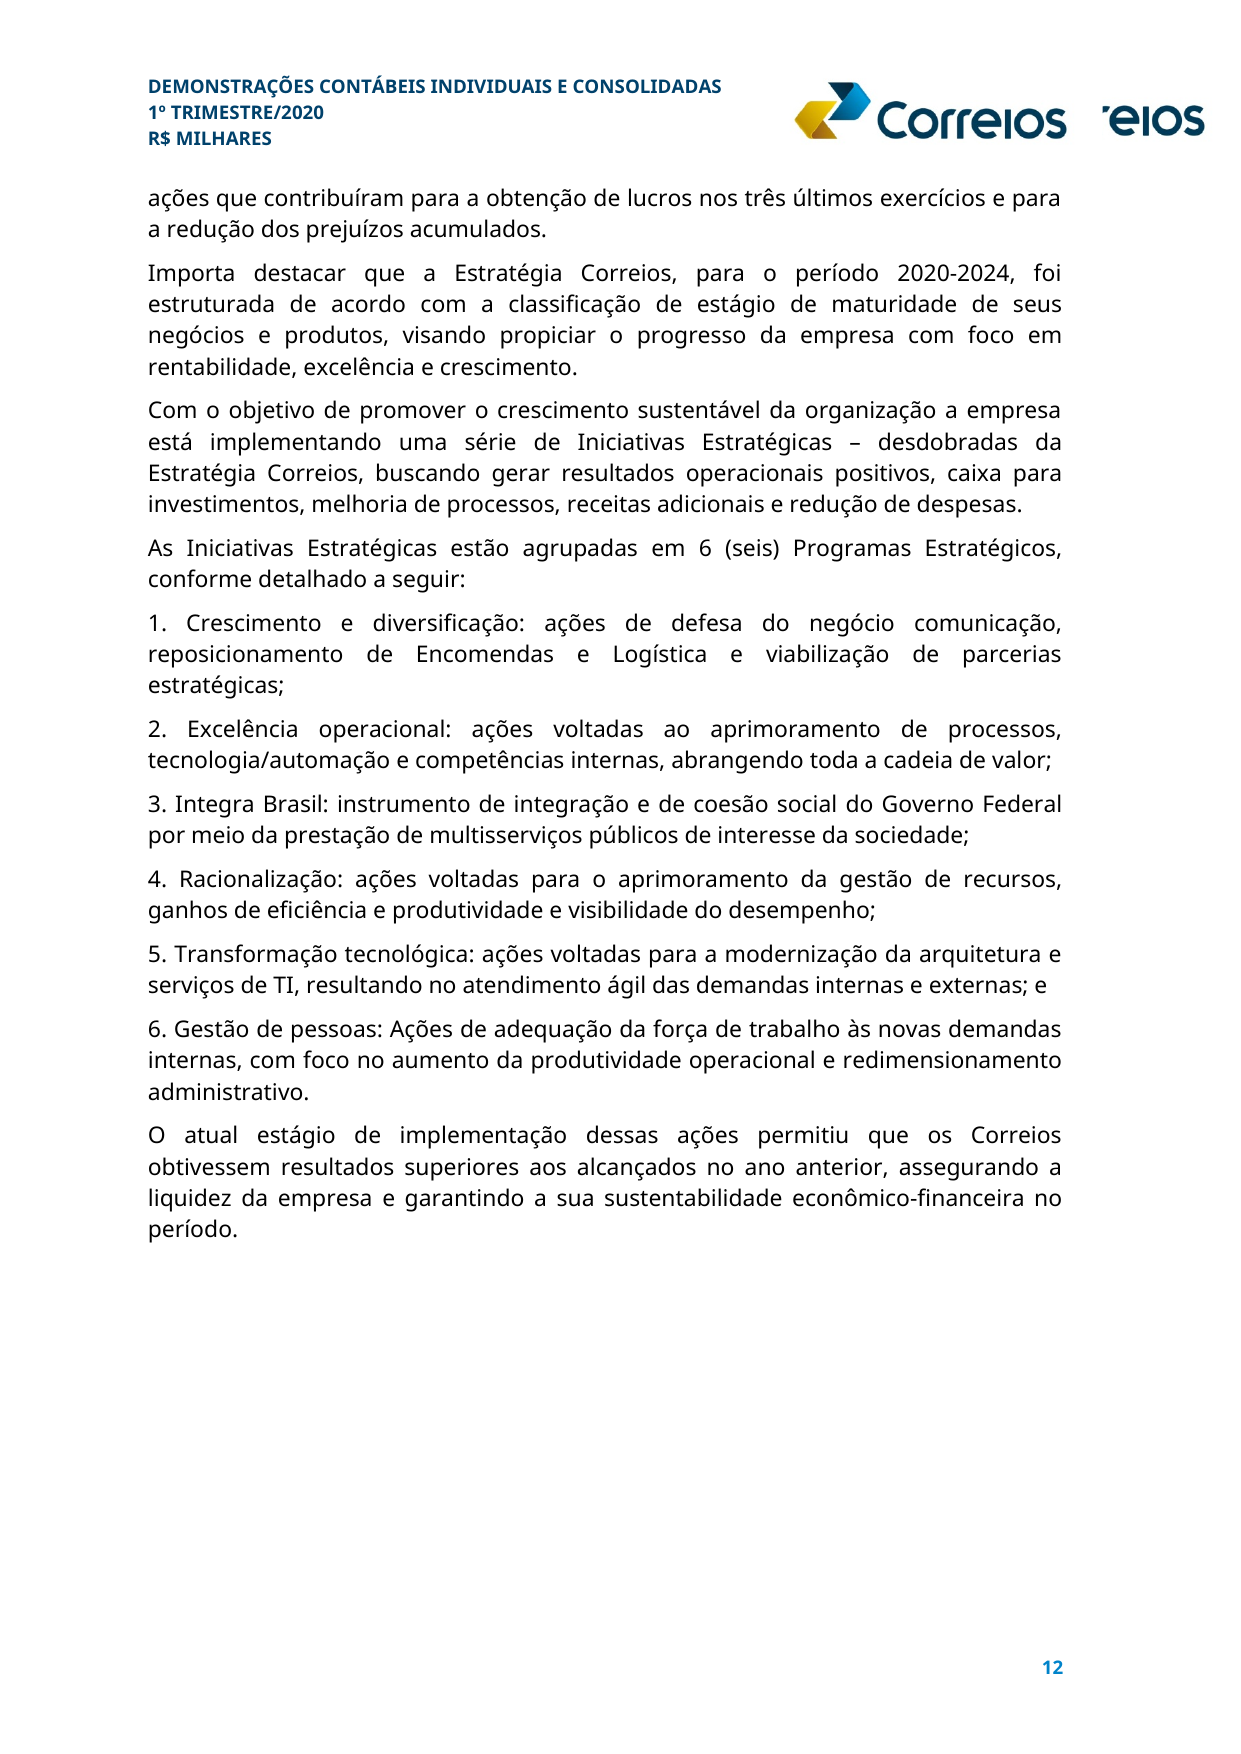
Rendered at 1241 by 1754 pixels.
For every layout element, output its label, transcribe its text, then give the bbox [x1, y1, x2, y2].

text O atual estágio de implementação dessas ações permitiu que os Correios obtivessem resultados superiores aos alcançados no ano anterior, assegurando a liquidez da empresa e garantindo a sua sustentabilidade econômico-financeira no período. [148, 1119, 1063, 1244]
text 4. Racionalização: ações voltadas para o aprimoramento da gestão de recursos, ganhos de eficiência e produtividade e visibilidade do desempenho; [148, 863, 1063, 925]
text 5. Transformação tecnológica: ações voltadas para a modernização da arquitetura e serviços de TI, resultando no atendimento ágil das demandas internas e externas; e [148, 938, 1063, 1000]
text ações que contribuíram para a obtenção de lucros nos três últimos exercícios e para a redução dos prejuízos acumulados. [148, 182, 1063, 244]
text Com o objetivo de promover o crescimento sustentável da organização a empresa está implementando uma série de Iniciativas Estratégicas – desdobradas da Estratégia Correios, buscando gerar resultados operacionais positivos, caixa para investimentos, melhoria de processos, receitas adicionais e redução de despesas. [148, 394, 1063, 519]
text As Iniciativas Estratégicas estão agrupadas em 6 (seis) Programas Estratégicos, conforme detalhado a seguir: [148, 532, 1063, 594]
text 2. Excelência operacional: ações voltadas ao aprimoramento de processos, tecnologia/automação e competências internas, abrangendo toda a cadeia de valor; [148, 713, 1063, 775]
text 6. Gestão de pessoas: Ações de adequação da força de trabalho às novas demandas internas, com foco no aumento da produtividade operacional e redimensionamento administrativo. [148, 1013, 1063, 1107]
text 1. Crescimento e diversificação: ações de defesa do negócio comunicação, reposicionamento de Encomendas e Logística e viabilização de parcerias estratégicas; [148, 607, 1063, 700]
text Importa destacar que a Estratégia Correios, para o período 2020-2024, foi estruturada de acordo com a classificação de estágio de maturidade de seus negócios e produtos, visando propiciar o progresso da empresa com foco em rentabilidade, excelência e crescimento. [148, 257, 1063, 382]
text 3. Integra Brasil: instrumento de integração e de coesão social do Governo Federal por meio da prestação de multisserviços públicos de interesse da sociedade; [148, 788, 1063, 850]
